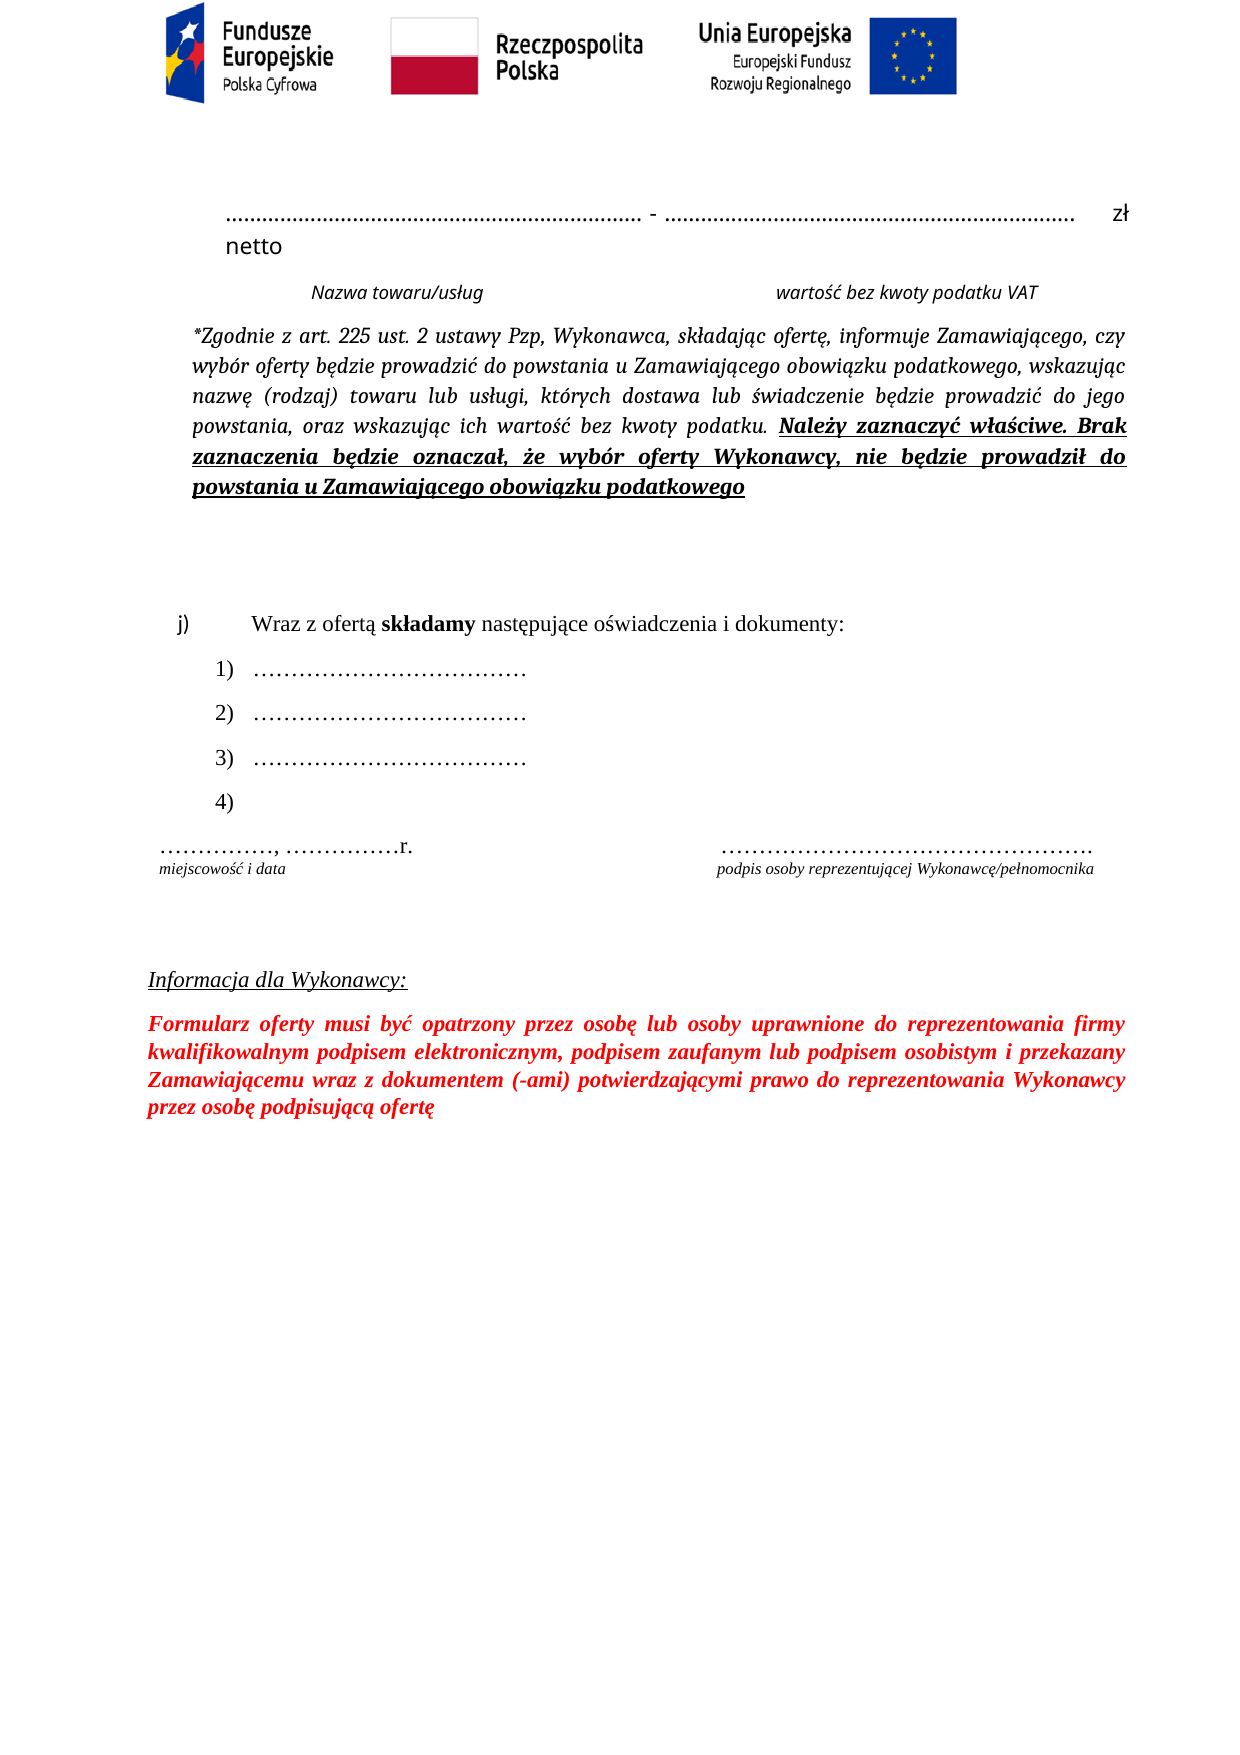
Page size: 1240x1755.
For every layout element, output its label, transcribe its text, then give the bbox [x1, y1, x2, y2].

list ……………………………… [215, 744, 1129, 770]
text Nazwa towaru/usług wartość bez kwoty podatku VAT [185, 279, 1129, 305]
list Wraz z ofertą składamy następujące oświadczenia i dokumenty: [177, 609, 1129, 637]
text Formularz oferty musi być opatrzony przez osobę lub osoby uprawnione do reprezentowania firmy kwalifikowalnym podpisem elektronicznym, podpisem zaufanym lub podpisem osobistym i przekazany Zamawiającemu wraz z dokumentem (-ami) potwierdzającymi prawo do reprezentowania Wykonawcy przez osobę podpisującą ofertę [148, 1011, 1129, 1120]
list ……………………………… [215, 655, 1129, 681]
table_header …………………………………………. [705, 832, 1107, 858]
table_header ……………, ……………r. [148, 832, 705, 858]
table_cell miejscowość i data [148, 859, 705, 878]
table_cell podpis osoby reprezentującej Wykonawcę/pełnomocnika [705, 859, 1107, 878]
text Informacja dla Wykonawcy: [148, 966, 1129, 993]
list ……………………………… [215, 699, 1129, 726]
text *Zgodnie z art. 225 ust. 2 ustawy Pzp, Wykonawca, składając ofertę, informuje Zamawiającego, czy wybór oferty będzie prowadzić do powstania u Zamawiającego obowiązku podatkowego, wskazując nazwę (rodzaj) towaru lub usługi, których dostawa lub świadczenie będzie prowadzić do jego powstania, oraz wskazując ich wartość bez kwoty podatku. Należy zaznaczyć właściwe. Brak zaznaczenia będzie oznaczał, że wybór oferty Wykonawcy, nie będzie prowadził do powstania u Zamawiającego obowiązku podatkowego [192, 323, 1129, 500]
text …………………………………………………………… - ………………………………………………………….. zł netto [225, 197, 1129, 261]
